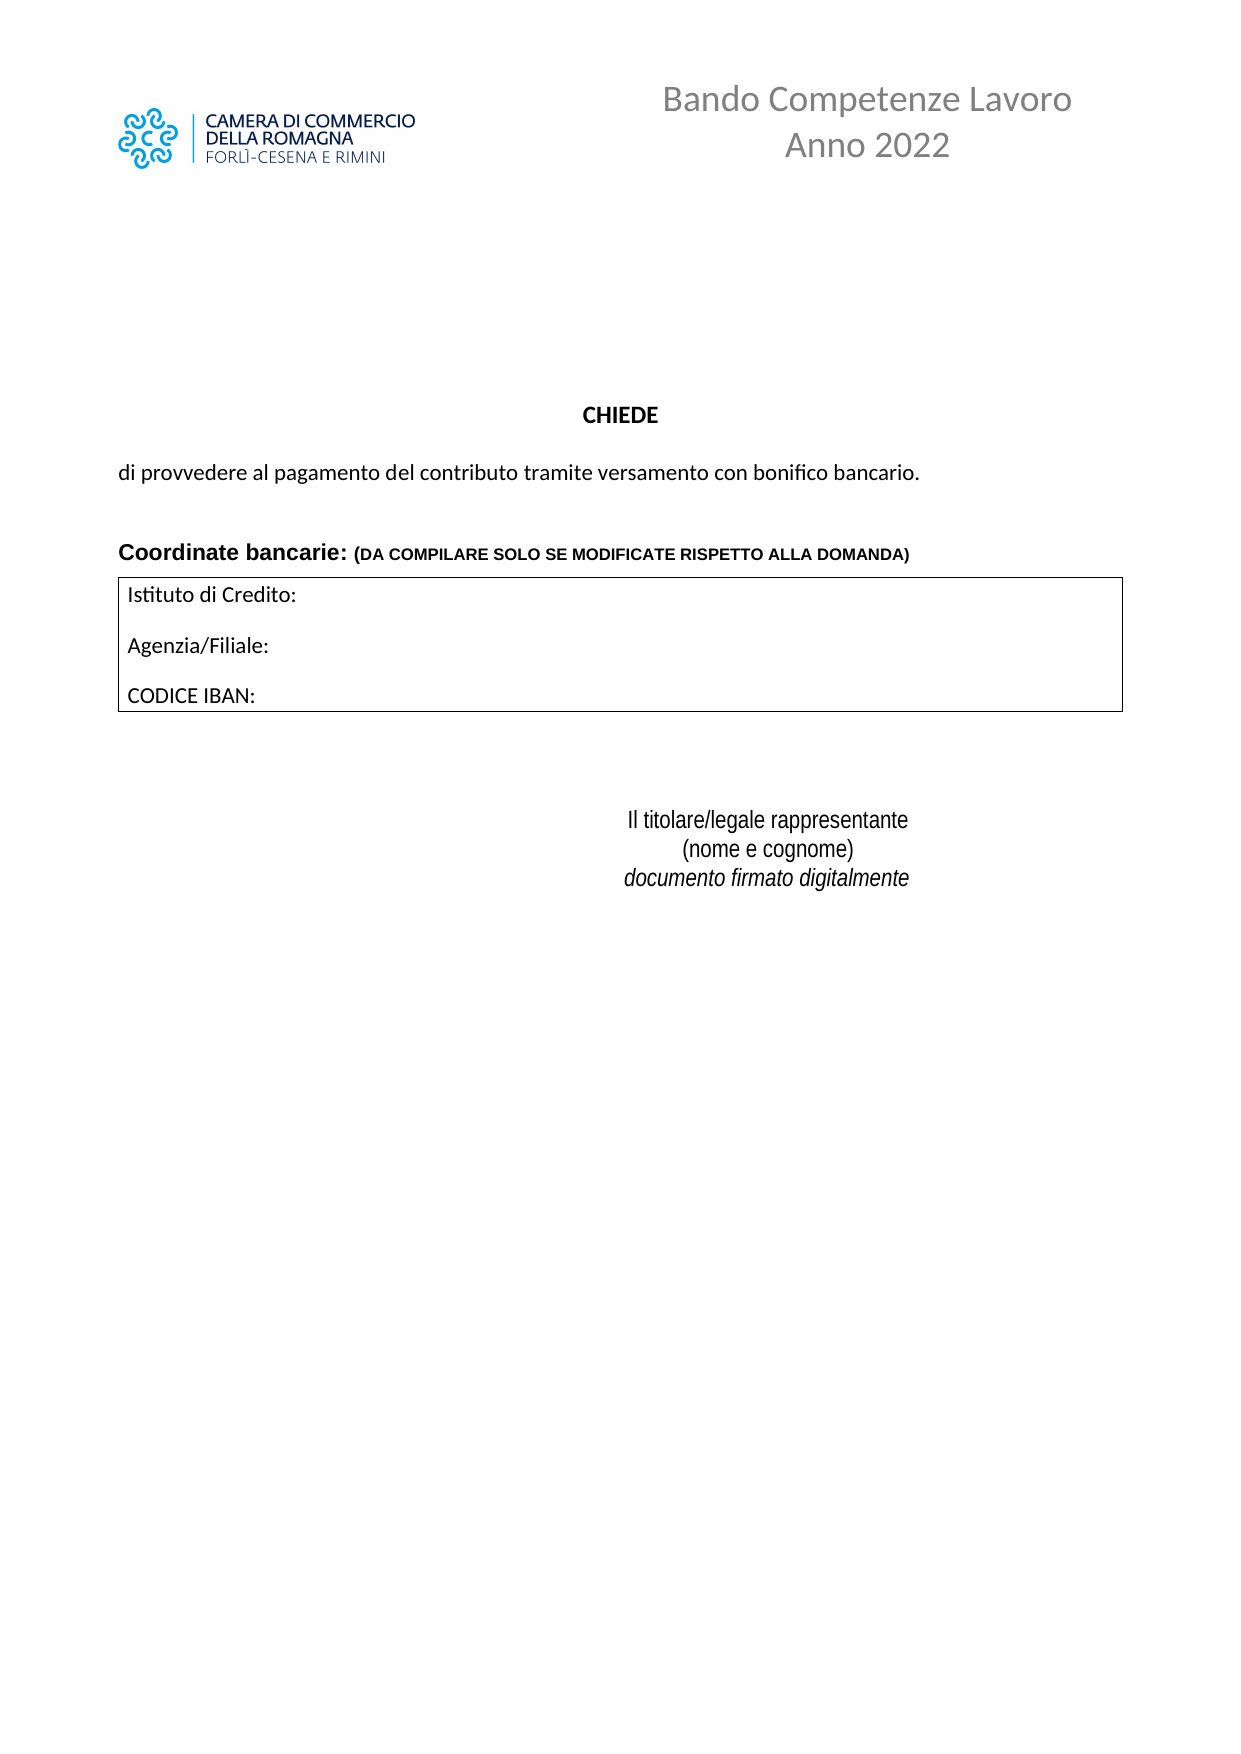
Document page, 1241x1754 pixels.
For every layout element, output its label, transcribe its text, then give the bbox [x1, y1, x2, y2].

text di provvedere al pagamento del contributo tramite versamento con bonifico bancario. [118, 458, 1123, 486]
text Coordinate bancarie: (DA COMPILARE SOLO SE MODIFICATE RISPETTO ALLA DOMANDA) [118, 538, 1123, 565]
text Istituto di Credito: [119, 578, 1122, 608]
text Il titolare/legale rappresentante [413, 805, 1123, 834]
picture [118, 108, 415, 169]
text Agenzia/Filiale: [119, 628, 1122, 659]
text documento firmato digitalmente [413, 862, 1123, 891]
text CHIEDE [118, 399, 1123, 430]
text CODICE IBAN: [119, 678, 1122, 711]
text (nome e cognome) [413, 834, 1123, 862]
